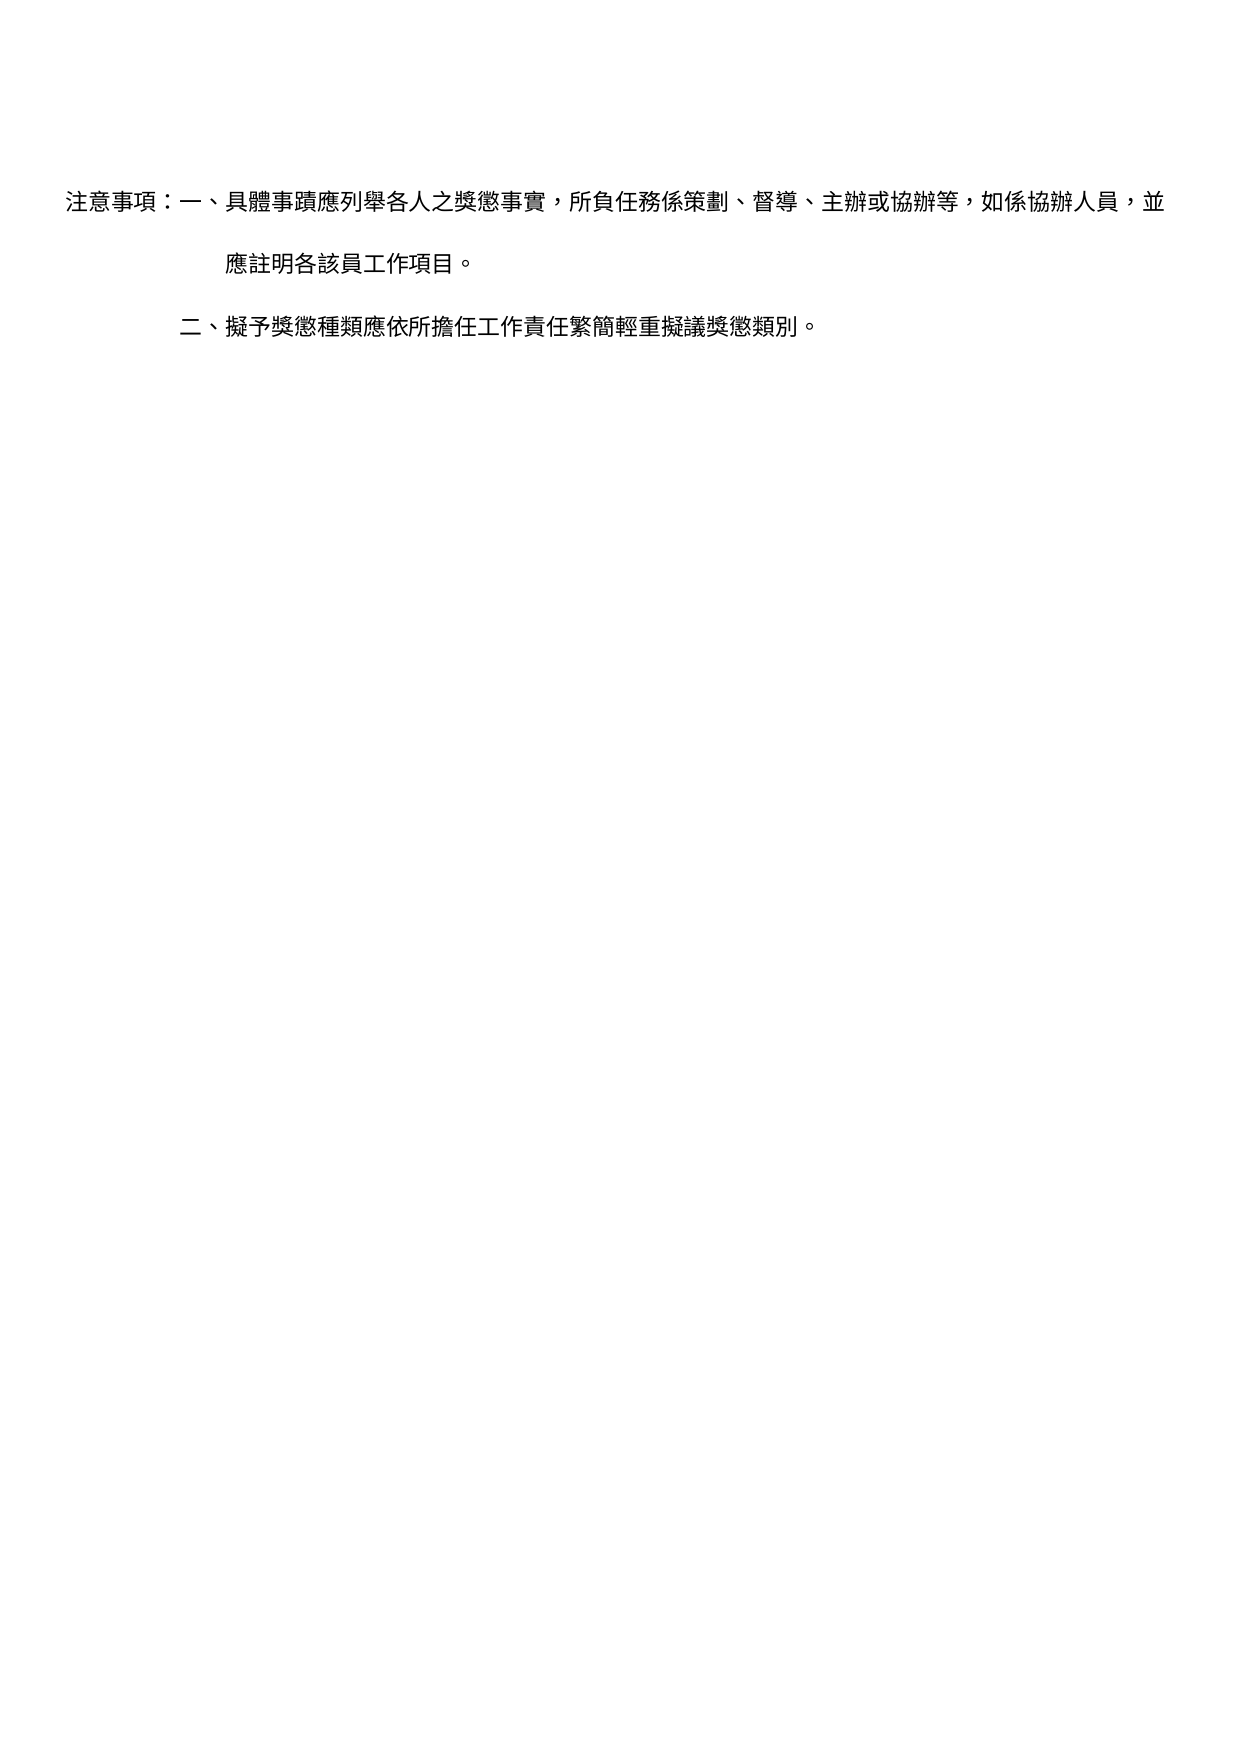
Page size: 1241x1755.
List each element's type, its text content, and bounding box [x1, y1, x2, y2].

text 注意事項：一、具體事蹟應列舉各人之獎懲事實，所負任務係策劃、督導、主辦或協辦等，如係協辦人員，並應註明各該員工作項目。 [65, 158, 1187, 283]
text 二、擬予獎懲種類應依所擔任工作責任繁簡輕重擬議獎懲類別。 [65, 283, 1187, 346]
